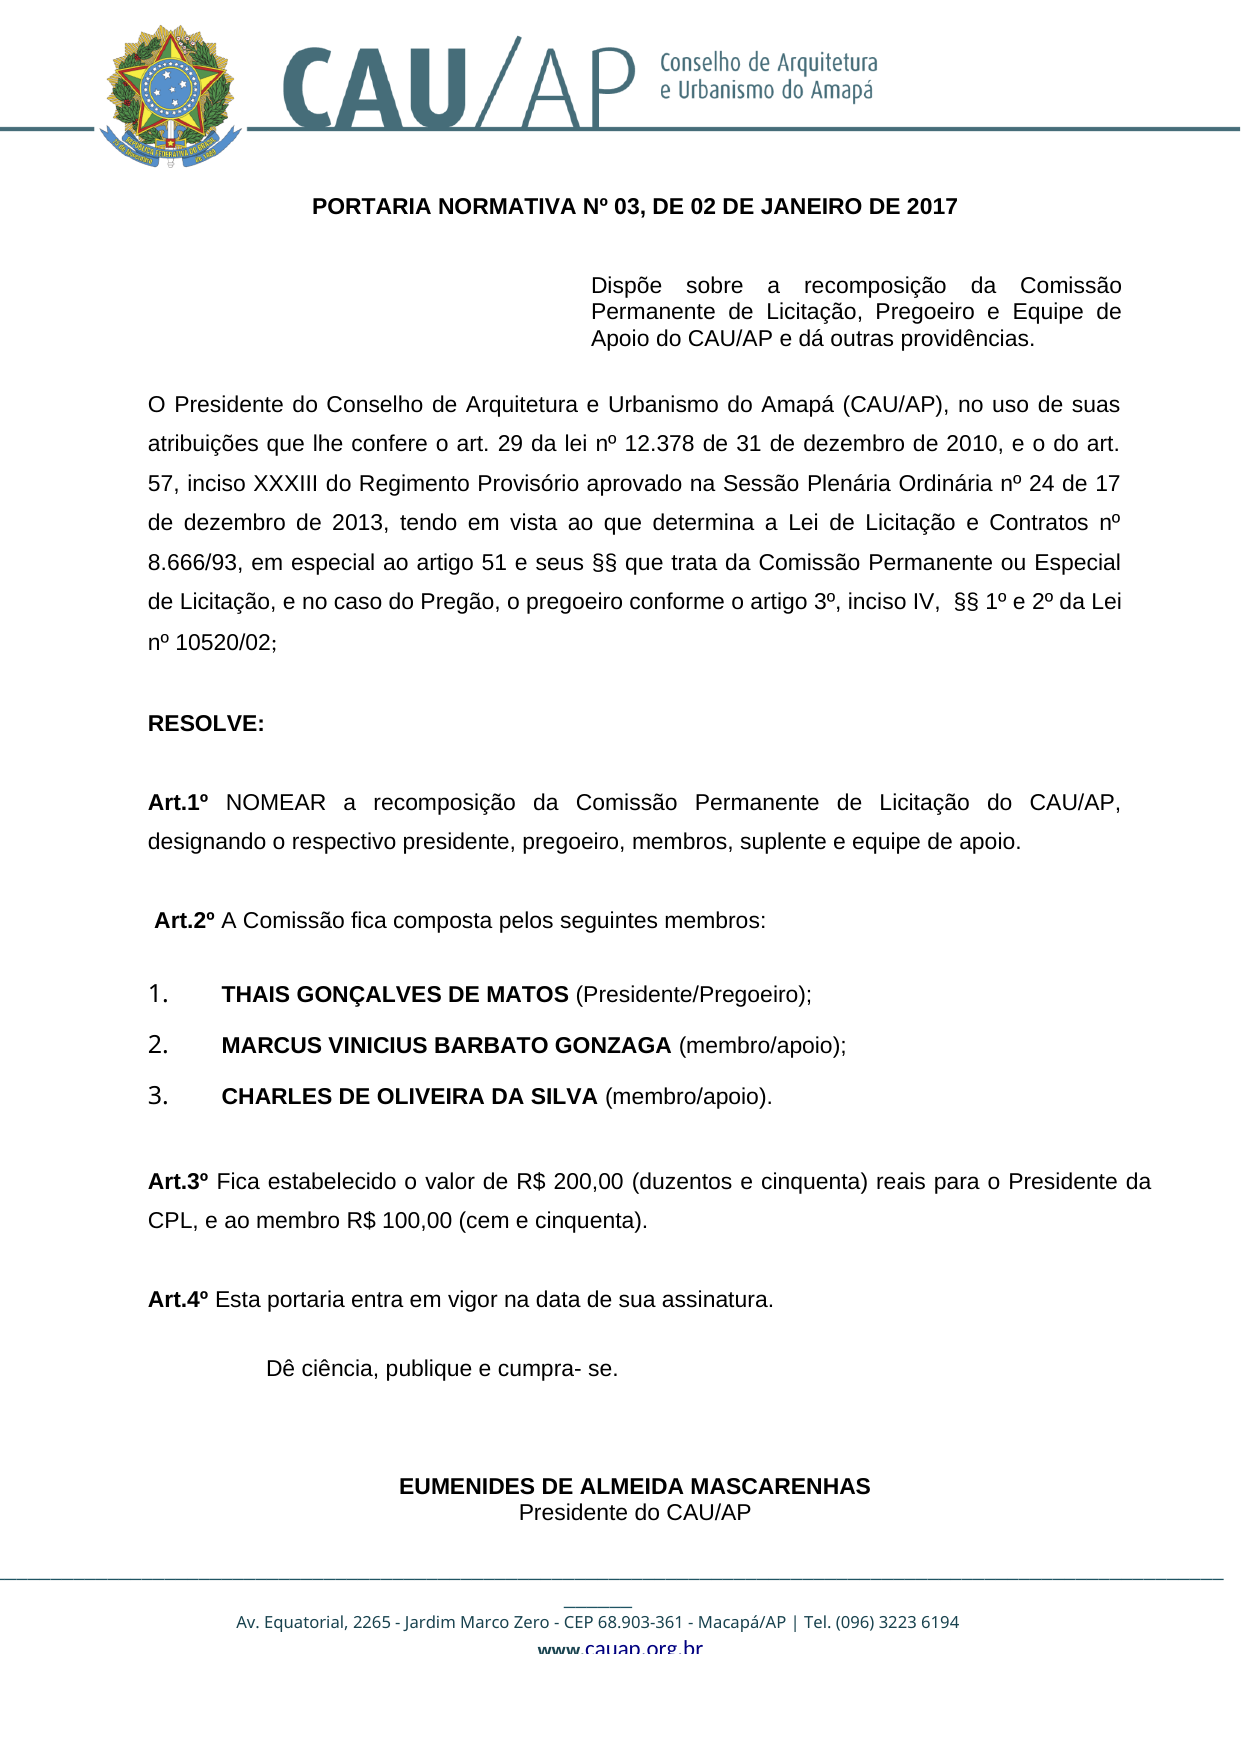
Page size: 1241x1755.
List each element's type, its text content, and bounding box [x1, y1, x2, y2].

text Dispõe sobre a recomposição da Comissão Permanente de Licitação, Pregoeiro e Equipe de Apoio do CAU/AP e dá outras providências. [591, 272, 1122, 351]
text Art.2º A Comissão fica composta pelos seguintes membros: [148, 907, 1122, 933]
text Dê ciência, publique e cumpra- se. [148, 1354, 1122, 1381]
text RESOLVE: [148, 710, 1122, 736]
text O Presidente do Conselho de Arquitetura e Urbanismo do Amapá (CAU/AP), no uso de suas atribuições que lhe confere o art. 29 da lei nº 12.378 de 31 de dezembro de 2010, e o do art. 57, inciso XXXIII do Regimento Provisório aprovado na Sessão Plenária Ordinária nº 24 de 17 de dezembro de 2013, tendo em vista ao que determina a Lei de Licitação e Contratos nº 8.666/93, em especial ao artigo 51 e seus §§ que trata da Comissão Permanente ou Especial de Licitação, e no caso do Pregão, o pregoeiro conforme o artigo 3º, inciso IV, §§ 1º e 2º da Lei nº 10520/02; [148, 391, 1122, 656]
list CHARLES DE OLIVEIRA DA SILVA (membro/apoio). [148, 1077, 1152, 1111]
text Art.3º Fica estabelecido o valor de R$ 200,00 (duzentos e cinquenta) reais para o Presidente da CPL, e ao membro R$ 100,00 (cem e cinquenta). [148, 1168, 1152, 1234]
text Art.4º Esta portaria entra em vigor na data de sua assinatura. [148, 1286, 1122, 1313]
list MARCUS VINICIUS BARBATO GONZAGA (membro/apoio); [148, 1026, 1152, 1060]
text Art.1º NOMEAR a recomposição da Comissão Permanente de Licitação do CAU/AP, designando o respectivo presidente, pregoeiro, membros, suplente e equipe de apoio. [148, 789, 1122, 854]
text Presidente do CAU/AP [148, 1499, 1122, 1526]
text PORTARIA NORMATIVA Nº 03, DE 02 DE JANEIRO DE 2017 [148, 193, 1122, 219]
text EUMENIDES DE ALMEIDA MASCARENHAS [148, 1473, 1122, 1499]
list THAIS GONÇALVES DE MATOS (Presidente/Pregoeiro); [148, 975, 1152, 1009]
